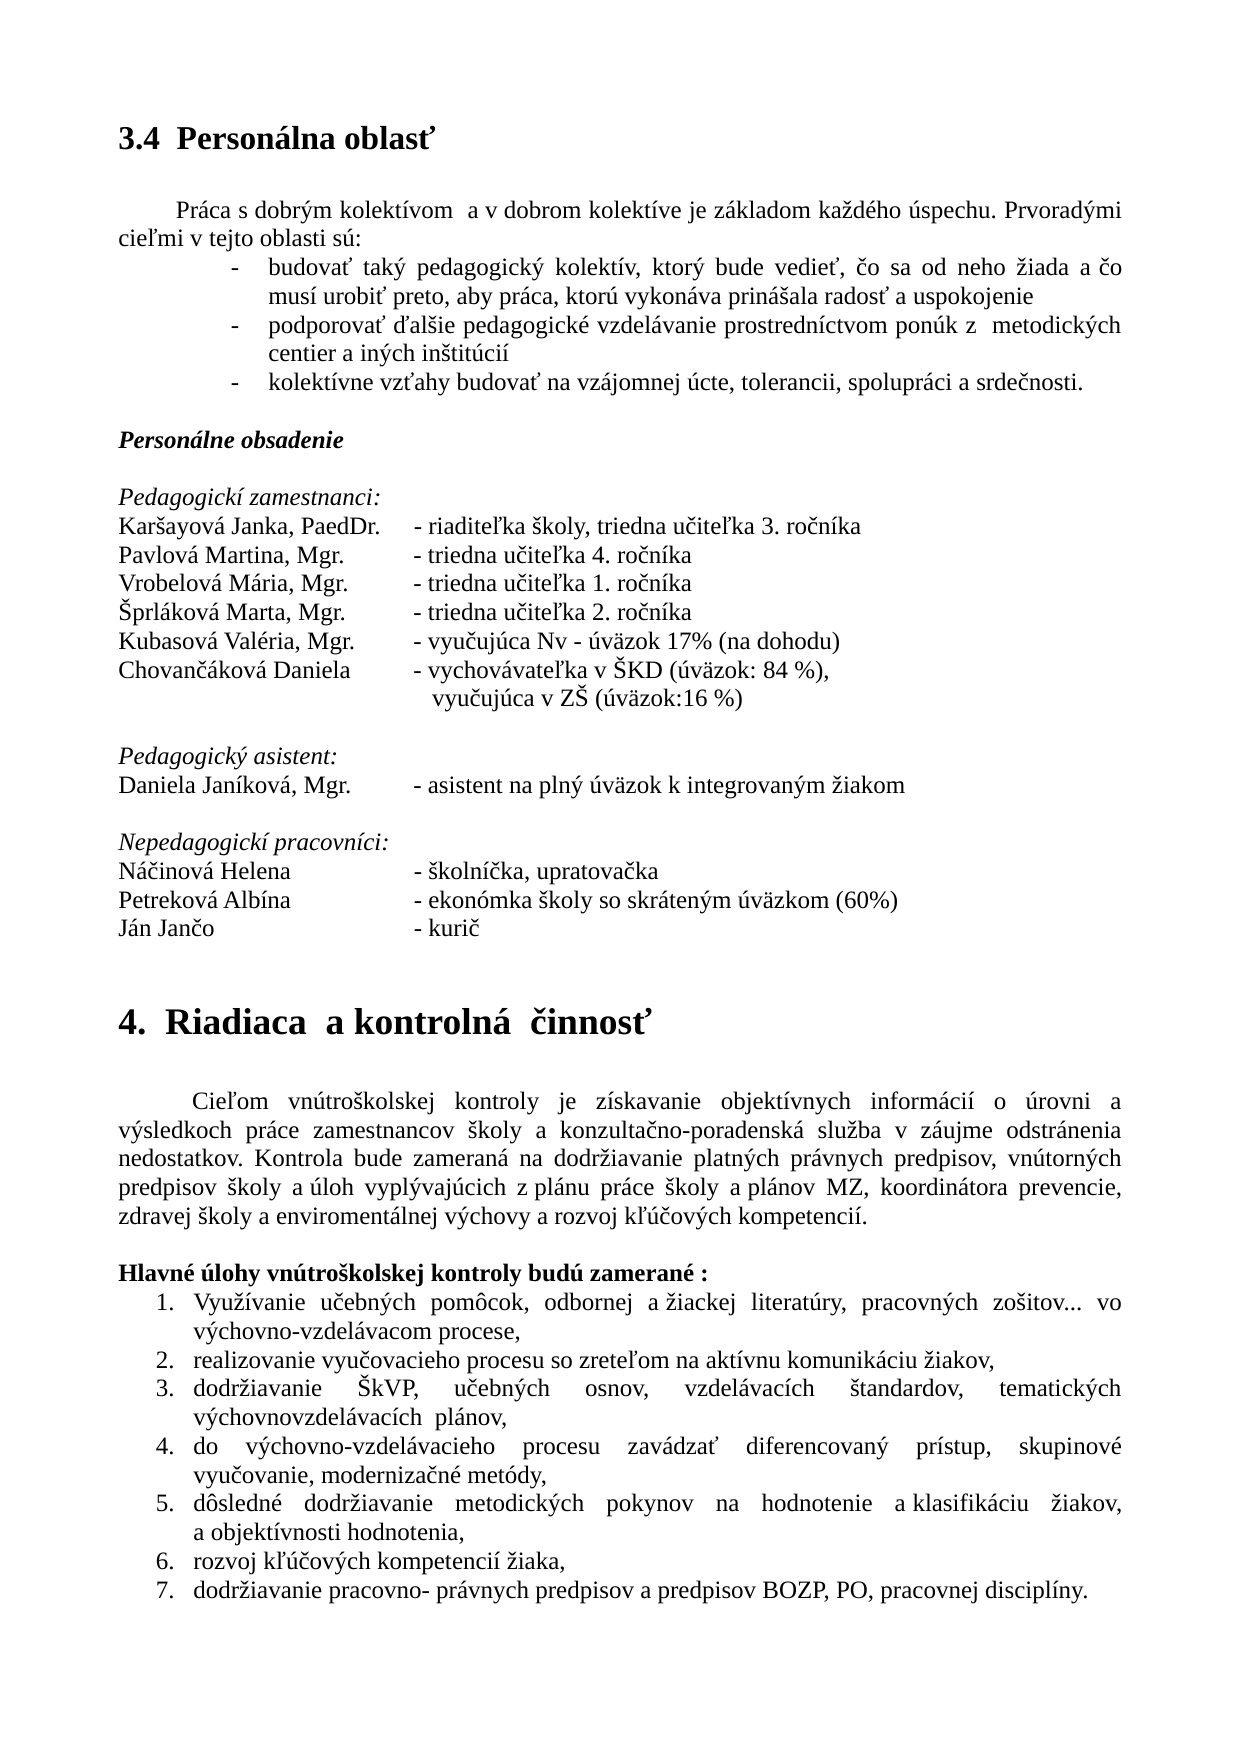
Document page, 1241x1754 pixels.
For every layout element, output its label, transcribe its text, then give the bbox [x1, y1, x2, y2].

list kolektívne vzťahy budovať na vzájomnej úcte, tolerancii, spolupráci a srdečnosti. [231, 367, 1122, 396]
text Pavlová Martina, Mgr. - triedna učiteľka 4. ročníka [118, 540, 1122, 568]
list budovať taký pedagogický kolektív, ktorý bude vedieť, čo sa od neho žiada a čo musí urobiť preto, aby práca, ktorú vykonáva prinášala radosť a uspokojenie [231, 252, 1122, 310]
list podporovať ďalšie pedagogické vzdelávanie prostredníctvom ponúk z metodických centier a iných inštitúcií [231, 310, 1122, 367]
text Karšayová Janka, PaedDr. - riaditeľka školy, triedna učiteľka 3. ročníka [118, 511, 1122, 540]
list rozvoj kľúčových kompetencií žiaka, [156, 1546, 1122, 1575]
text 3.4 Personálna oblasť [118, 118, 1122, 156]
text Kubasová Valéria, Mgr. - vyučujúca Nv - úväzok 17% (na dohodu) [118, 626, 1122, 655]
text Daniela Janíková, Mgr. - asistent na plný úväzok k integrovaným žiakom [118, 770, 1122, 798]
text Pedagogickí zamestnanci: [118, 482, 1122, 511]
text 4. Riadiaca a kontrolná činnosť [118, 1000, 1122, 1043]
text Práca s dobrým kolektívom a v dobrom kolektíve je základom každého úspechu. Prvoradými cieľmi v tejto oblasti sú: [118, 195, 1122, 252]
text Šprláková Marta, Mgr. - triedna učiteľka 2. ročníka [118, 597, 1122, 626]
text vyučujúca v ZŠ (úväzok:16 %) [118, 683, 1122, 712]
text Chovančáková Daniela - vychovávateľka v ŠKD (úväzok: 84 %), [118, 655, 1122, 683]
text Náčinová Helena - školníčka, upratovačka [118, 856, 1122, 885]
list Využívanie učebných pomôcok, odbornej a žiackej literatúry, pracovných zošitov... vo výchovno-vzdelávacom procese, [156, 1287, 1122, 1345]
text Ján Jančo - kurič [118, 913, 1122, 942]
text Pedagogický asistent: [118, 741, 1122, 770]
list dôsledné dodržiavanie metodických pokynov na hodnotenie a klasifikáciu žiakov, a objektívnosti hodnotenia, [156, 1488, 1122, 1546]
list do výchovno-vzdelávacieho procesu zavádzať diferencovaný prístup, skupinové vyučovanie, modernizačné metódy, [156, 1431, 1122, 1488]
list dodržiavanie pracovno- právnych predpisov a predpisov BOZP, PO, pracovnej disciplíny. [156, 1575, 1122, 1603]
list dodržiavanie ŠkVP, učebných osnov, vzdelávacích štandardov, tematických výchovnovzdelávacích plánov, [156, 1373, 1122, 1431]
text Hlavné úlohy vnútroškolskej kontroly budú zamerané : [118, 1258, 1122, 1287]
list realizovanie vyučovacieho procesu so zreteľom na aktívnu komunikáciu žiakov, [156, 1345, 1122, 1373]
text Cieľom vnútroškolskej kontroly je získavanie objektívnych informácií o úrovni a výsledkoch práce zamestnancov školy a konzultačno-poradenská služba v záujme odstránenia nedostatkov. Kontrola bude zameraná na dodržiavanie platných právnych predpisov, vnútorných predpisov školy a úloh vyplývajúcich z plánu práce školy a plánov MZ, koordinátora prevencie, zdravej školy a enviromentálnej výchovy a rozvoj kľúčových kompetencií. [118, 1086, 1122, 1230]
text Vrobelová Mária, Mgr. - triedna učiteľka 1. ročníka [118, 568, 1122, 597]
text Petreková Albína - ekonómka školy so skráteným úväzkom (60%) [118, 885, 1122, 913]
text Nepedagogickí pracovníci: [118, 827, 1122, 856]
subtitle Personálne obsadenie [118, 425, 1122, 453]
